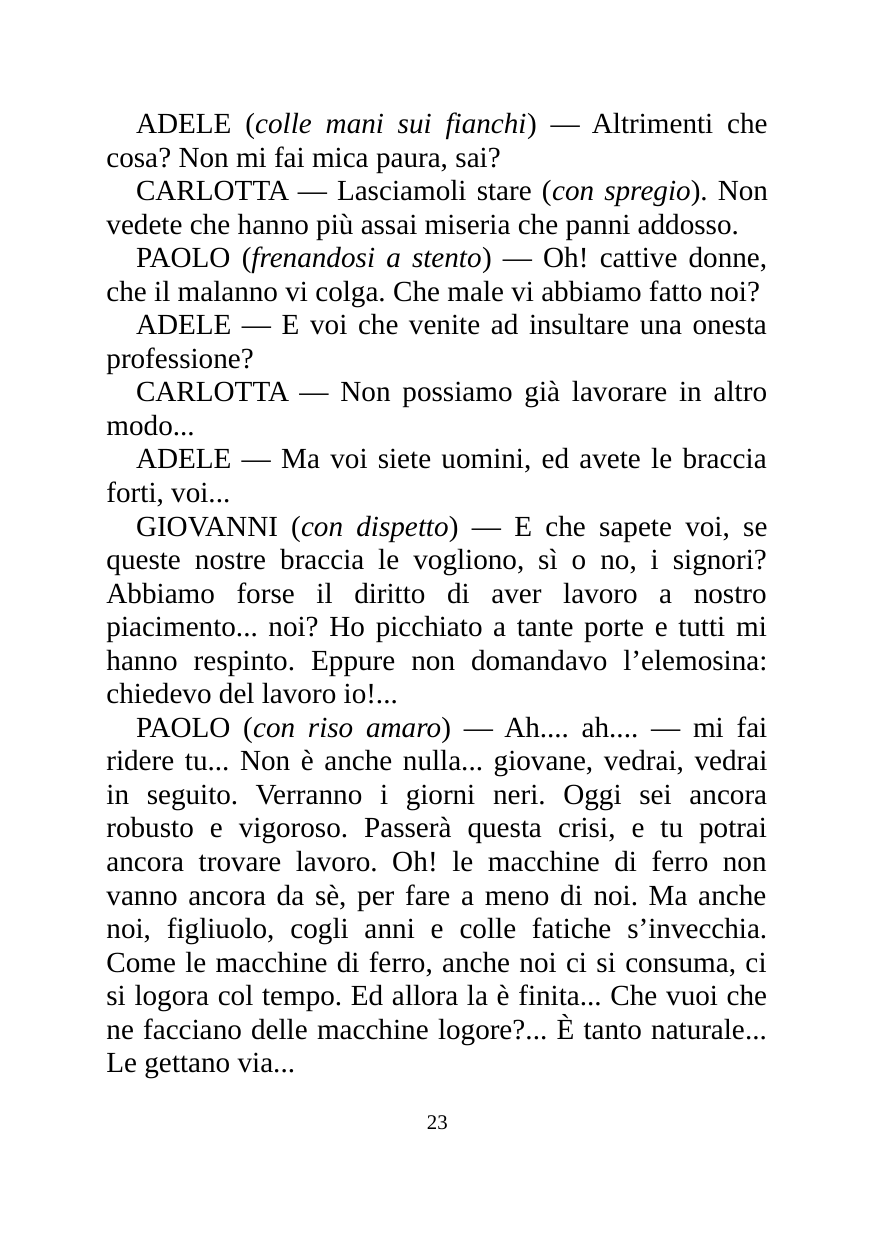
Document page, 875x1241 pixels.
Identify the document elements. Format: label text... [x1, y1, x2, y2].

text ADELE (colle mani sui fianchi) — Altrimenti che cosa? Non mi fai mica paura, sai? [106, 106, 768, 173]
text CARLOTTA — Lasciamoli stare (con spregio). Non vedete che hanno più assai miseria che panni addosso. [106, 173, 768, 240]
text PAOLO (frenandosi a stento) — Oh! cattive donne, che il malanno vi colga. Che male vi abbiamo fatto noi? [106, 240, 768, 307]
text CARLOTTA — Non possiamo già lavorare in altro modo... [106, 374, 768, 442]
text ADELE — Ma voi siete uomini, ed avete le braccia forti, voi... [106, 442, 768, 509]
text GIOVANNI (con dispetto) — E che sapete voi, se queste nostre braccia le vogliono, sì o no, i signori? Abbiamo forse il diritto di aver lavoro a nostro piacimento... noi? Ho picchiato a tante porte e tutti mi hanno respinto. Eppure non domandavo l’elemosina: chiedevo del lavoro io!... [106, 509, 768, 710]
text ADELE — E voi che venite ad insultare una onesta professione? [106, 307, 768, 374]
text PAOLO (con riso amaro) — Ah.... ah.... — mi fai ridere tu... Non è anche nulla... giovane, vedrai, vedrai in seguito. Verranno i giorni neri. Oggi sei ancora robusto e vigoroso. Passerà questa crisi, e tu potrai ancora trovare lavoro. Oh! le macchine di ferro non vanno ancora da sè, per fare a meno di noi. Ma anche noi, figliuolo, cogli anni e colle fatiche s’invecchia. Come le macchine di ferro, anche noi ci si consuma, ci si logora col tempo. Ed allora la è finita... Che vuoi che ne facciano delle macchine logore?... È tanto naturale... Le gettano via... [106, 710, 768, 1079]
